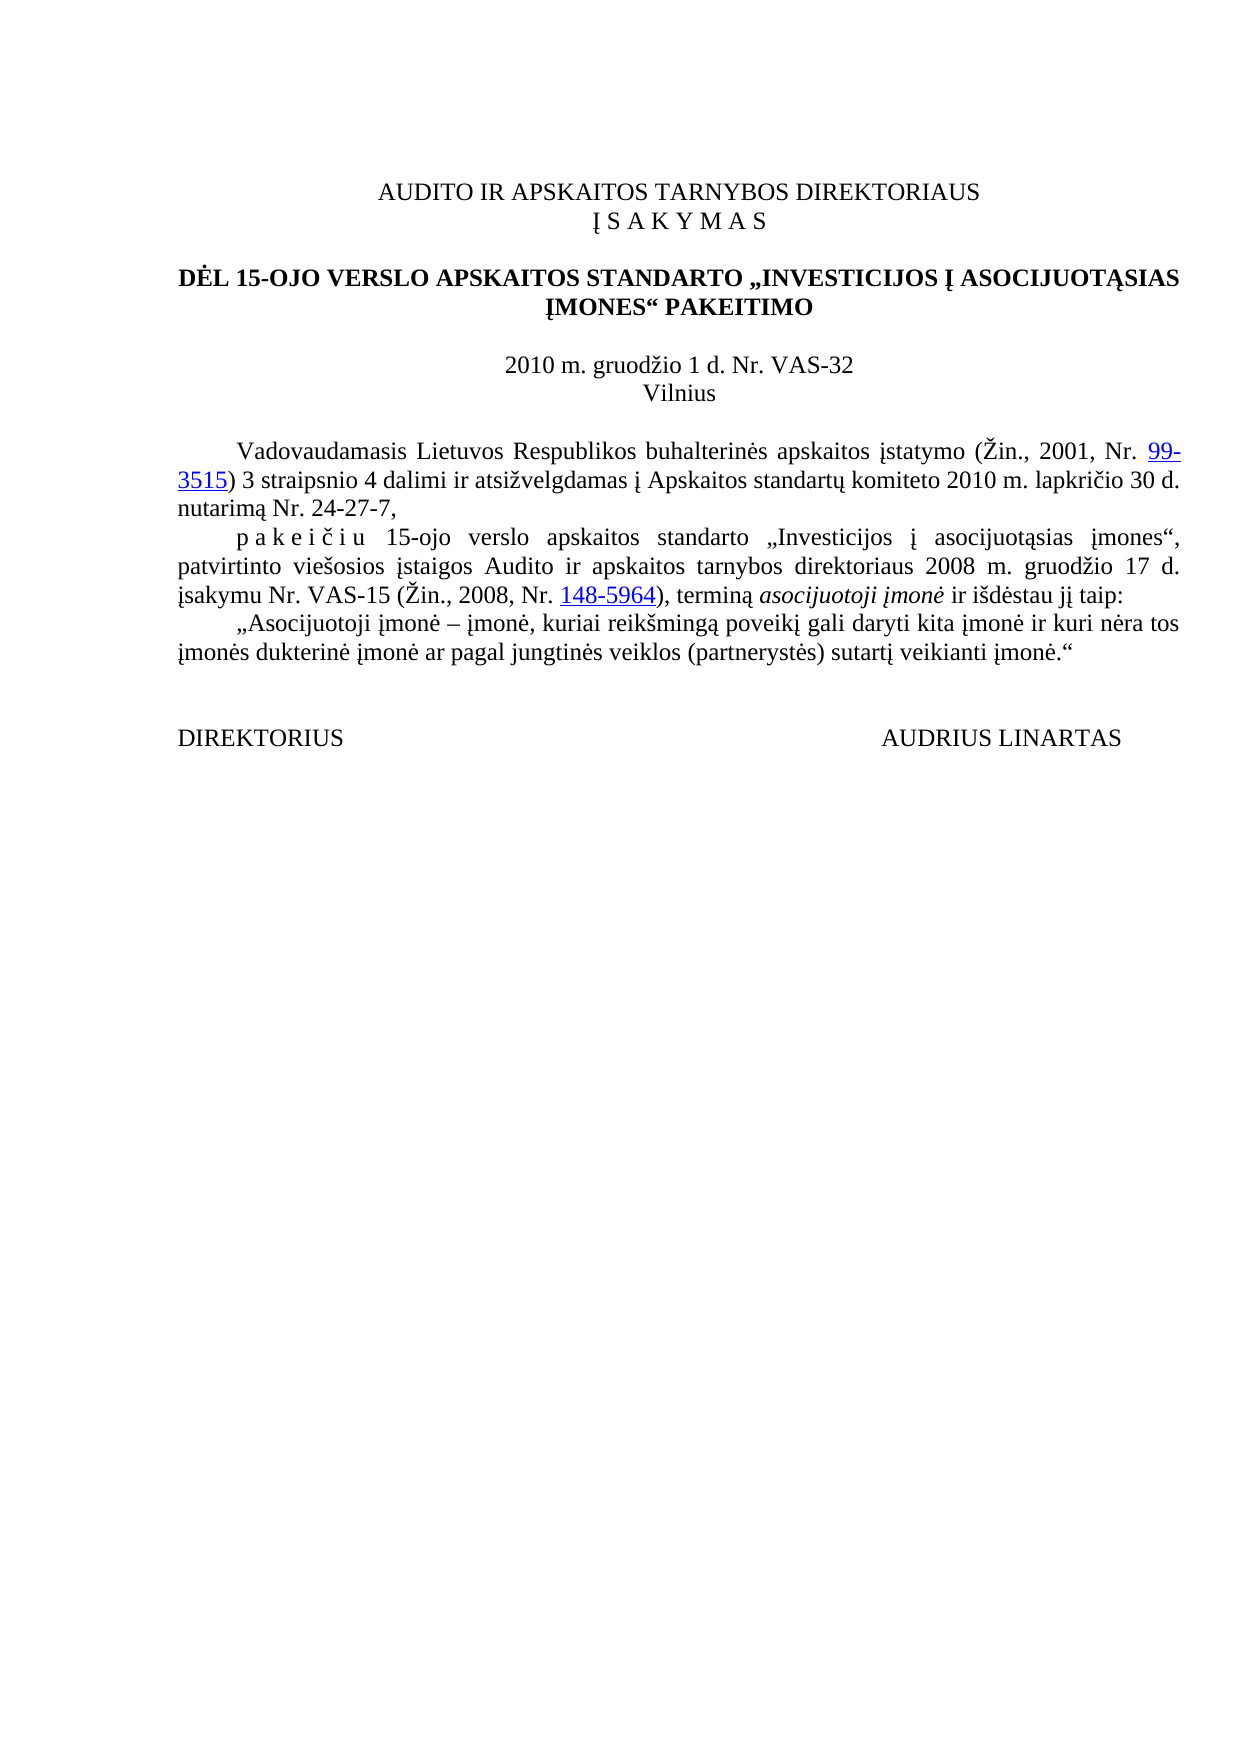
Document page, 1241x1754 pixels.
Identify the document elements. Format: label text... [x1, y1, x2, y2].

text „Asocijuotoji įmonė – įmonė, kuriai reikšmingą poveikį gali daryti kita įmonė ir kuri nėra tos įmonės dukterinė įmonė ar pagal jungtinės veiklos (partnerystės) sutartį veikianti įmonė.“ [177, 608, 1181, 666]
text Direktorius Audrius Linartas [177, 723, 1181, 752]
text Vilnius [177, 378, 1181, 407]
text DĖL 15-OJO VERSLO APSKAITOS STANDARTO „INVESTICIJOS Į ASOCIJUOTĄSIAS ĮMONES“ PAKEITIMO [177, 263, 1181, 321]
text ĮSAKYMAS [177, 206, 1181, 235]
text Audito ir APSKAITOS tarnybOS DIREKTORiAUS [177, 177, 1181, 206]
text pakeičiu 15-ojo verslo apskaitos standarto „Investicijos į asocijuotąsias įmones“, patvirtinto viešosios įstaigos Audito ir apskaitos tarnybos direktoriaus 2008 m. gruodžio 17 d. įsakymu Nr. VAS-15 (Žin., 2008, Nr. 148-5964), terminą asocijuotoji įmonė ir išdėstau jį taip: [177, 522, 1181, 608]
text Vadovaudamasis Lietuvos Respublikos buhalterinės apskaitos įstatymo (Žin., 2001, Nr. 99-3515) 3 straipsnio 4 dalimi ir atsižvelgdamas į Apskaitos standartų komiteto 2010 m. lapkričio 30 d. nutarimą Nr. 24-27-7, [177, 436, 1181, 522]
text 2010 m. gruodžio 1 d. Nr. VAS-32 [177, 350, 1181, 378]
